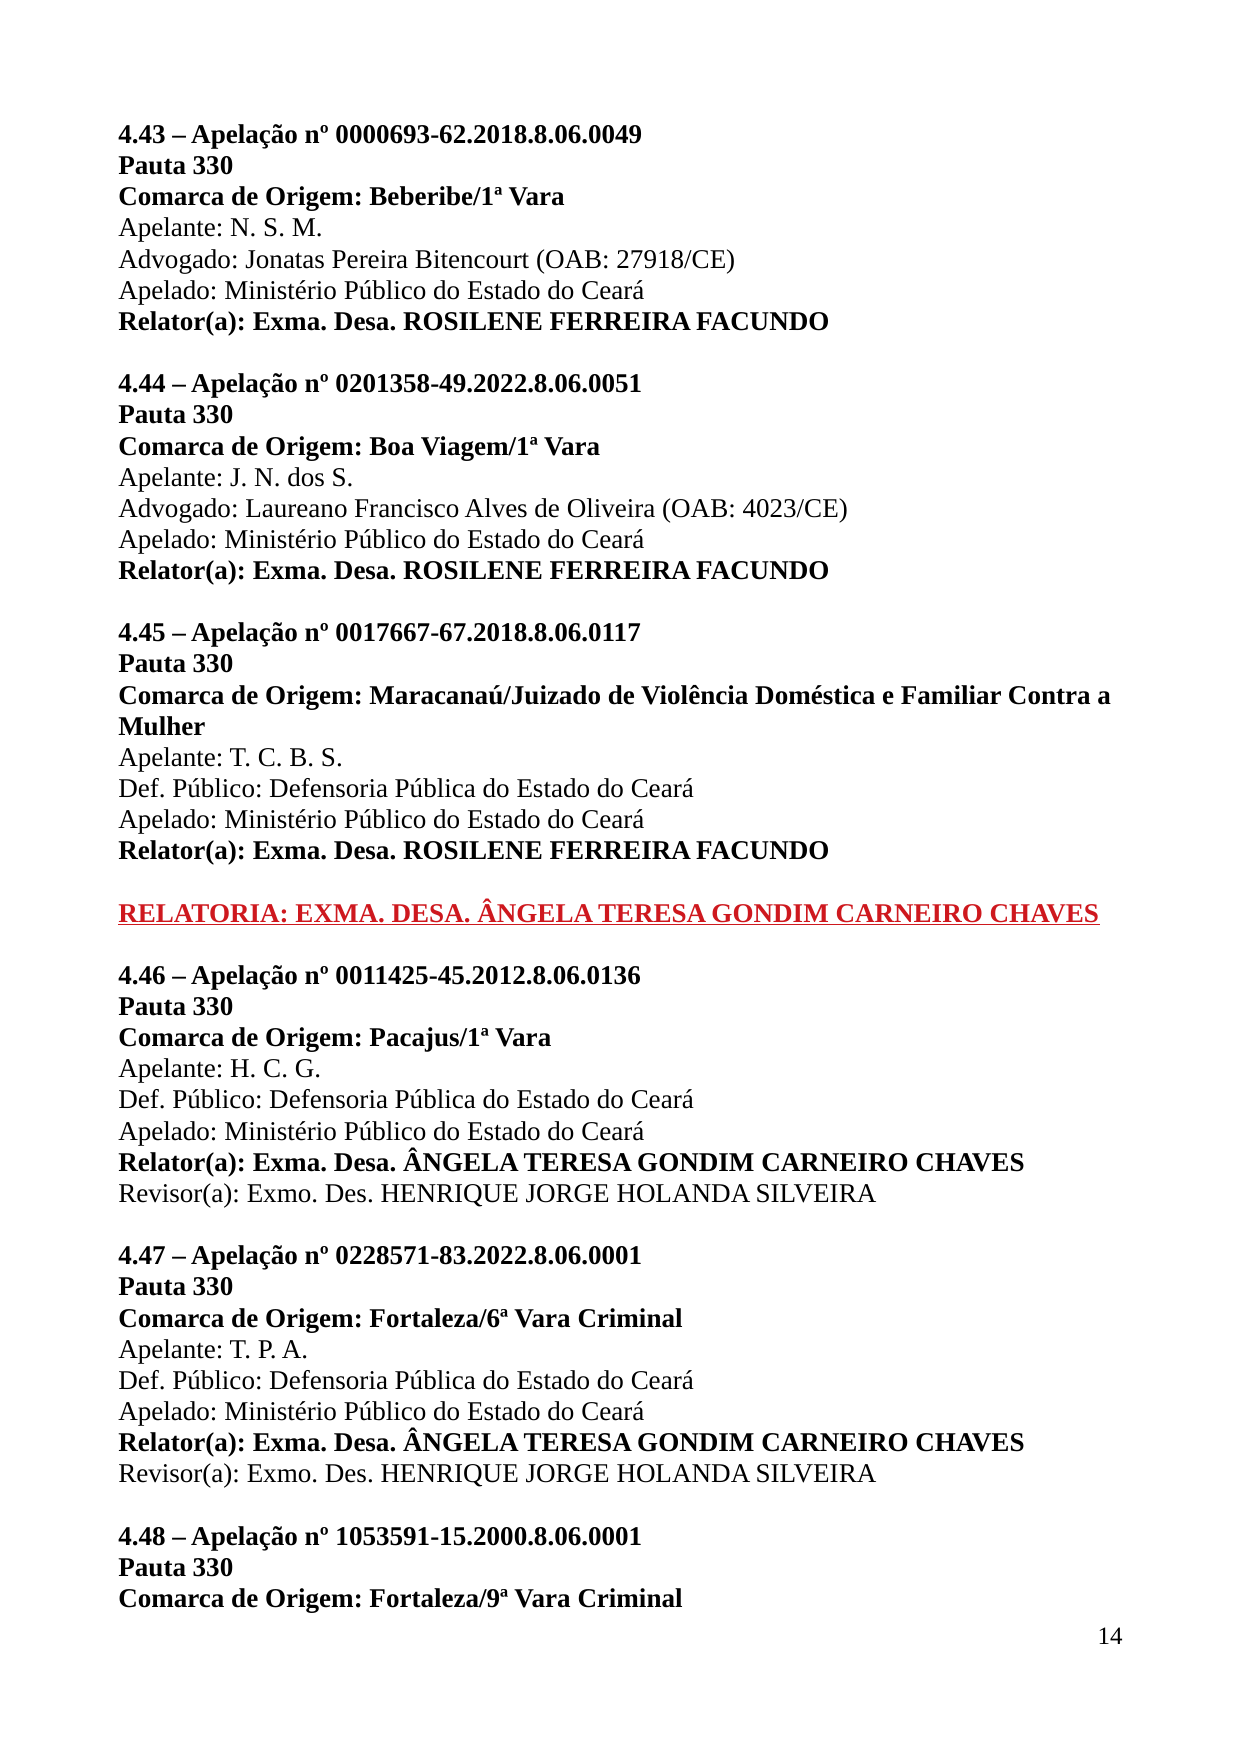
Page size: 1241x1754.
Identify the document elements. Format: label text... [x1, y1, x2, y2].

text Advogado: Laureano Francisco Alves de Oliveira (OAB: 4023/CE) [118, 492, 1122, 523]
text 4.47 – Apelação nº 0228571-83.2022.8.06.0001 [118, 1239, 1122, 1271]
text Apelante: J. N. dos S. [118, 461, 1122, 492]
text Pauta 330 [118, 648, 1122, 679]
text Comarca de Origem: Maracanaú/Juizado de Violência Doméstica e Familiar Contra a Mulher [118, 679, 1122, 741]
text Apelado: Ministério Público do Estado do Ceará [118, 803, 1122, 834]
text Revisor(a): Exmo. Des. HENRIQUE JORGE HOLANDA SILVEIRA [118, 1457, 1122, 1488]
text Comarca de Origem: Pacajus/1ª Vara [118, 1021, 1122, 1052]
text Apelado: Ministério Público do Estado do Ceará [118, 523, 1122, 554]
text 4.46 – Apelação nº 0011425-45.2012.8.06.0136 [118, 959, 1122, 990]
text Comarca de Origem: Boa Viagem/1ª Vara [118, 429, 1122, 461]
text 4.44 – Apelação nº 0201358-49.2022.8.06.0051 [118, 367, 1122, 398]
text Pauta 330 [118, 1551, 1122, 1582]
text Comarca de Origem: Beberibe/1ª Vara [118, 180, 1122, 212]
text Revisor(a): Exmo. Des. HENRIQUE JORGE HOLANDA SILVEIRA [118, 1177, 1122, 1208]
text Relator(a): Exma. Desa. ROSILENE FERREIRA FACUNDO [118, 834, 1122, 866]
text Apelado: Ministério Público do Estado do Ceará [118, 1115, 1122, 1146]
text Apelante: H. C. G. [118, 1052, 1122, 1084]
text Apelado: Ministério Público do Estado do Ceará [118, 1395, 1122, 1426]
text 4.48 – Apelação nº 1053591-15.2000.8.06.0001 [118, 1520, 1122, 1551]
text Apelado: Ministério Público do Estado do Ceará [118, 274, 1122, 305]
text Relator(a): Exma. Desa. ÂNGELA TERESA GONDIM CARNEIRO CHAVES [118, 1426, 1122, 1457]
text 4.43 – Apelação nº 0000693-62.2018.8.06.0049 [118, 118, 1122, 149]
text Advogado: Jonatas Pereira Bitencourt (OAB: 27918/CE) [118, 243, 1122, 274]
text Relator(a): Exma. Desa. ROSILENE FERREIRA FACUNDO [118, 305, 1122, 336]
text Def. Público: Defensoria Pública do Estado do Ceará [118, 772, 1122, 803]
text Def. Público: Defensoria Pública do Estado do Ceará [118, 1084, 1122, 1115]
text Pauta 330 [118, 398, 1122, 429]
text Pauta 330 [118, 1271, 1122, 1302]
text 4.45 – Apelação nº 0017667-67.2018.8.06.0117 [118, 616, 1122, 648]
text Apelante: T. P. A. [118, 1333, 1122, 1364]
text Pauta 330 [118, 990, 1122, 1021]
text Relator(a): Exma. Desa. ROSILENE FERREIRA FACUNDO [118, 554, 1122, 585]
text Comarca de Origem: Fortaleza/6ª Vara Criminal [118, 1302, 1122, 1333]
text Relator(a): Exma. Desa. ÂNGELA TERESA GONDIM CARNEIRO CHAVES [118, 1146, 1122, 1177]
text Def. Público: Defensoria Pública do Estado do Ceará [118, 1364, 1122, 1395]
text Apelante: N. S. M. [118, 212, 1122, 243]
text Apelante: T. C. B. S. [118, 741, 1122, 772]
text Pauta 330 [118, 149, 1122, 180]
text RELATORIA: EXMA. DESA. ÂNGELA TERESA GONDIM CARNEIRO CHAVES [118, 897, 1122, 928]
text Comarca de Origem: Fortaleza/9ª Vara Criminal [118, 1582, 1122, 1613]
